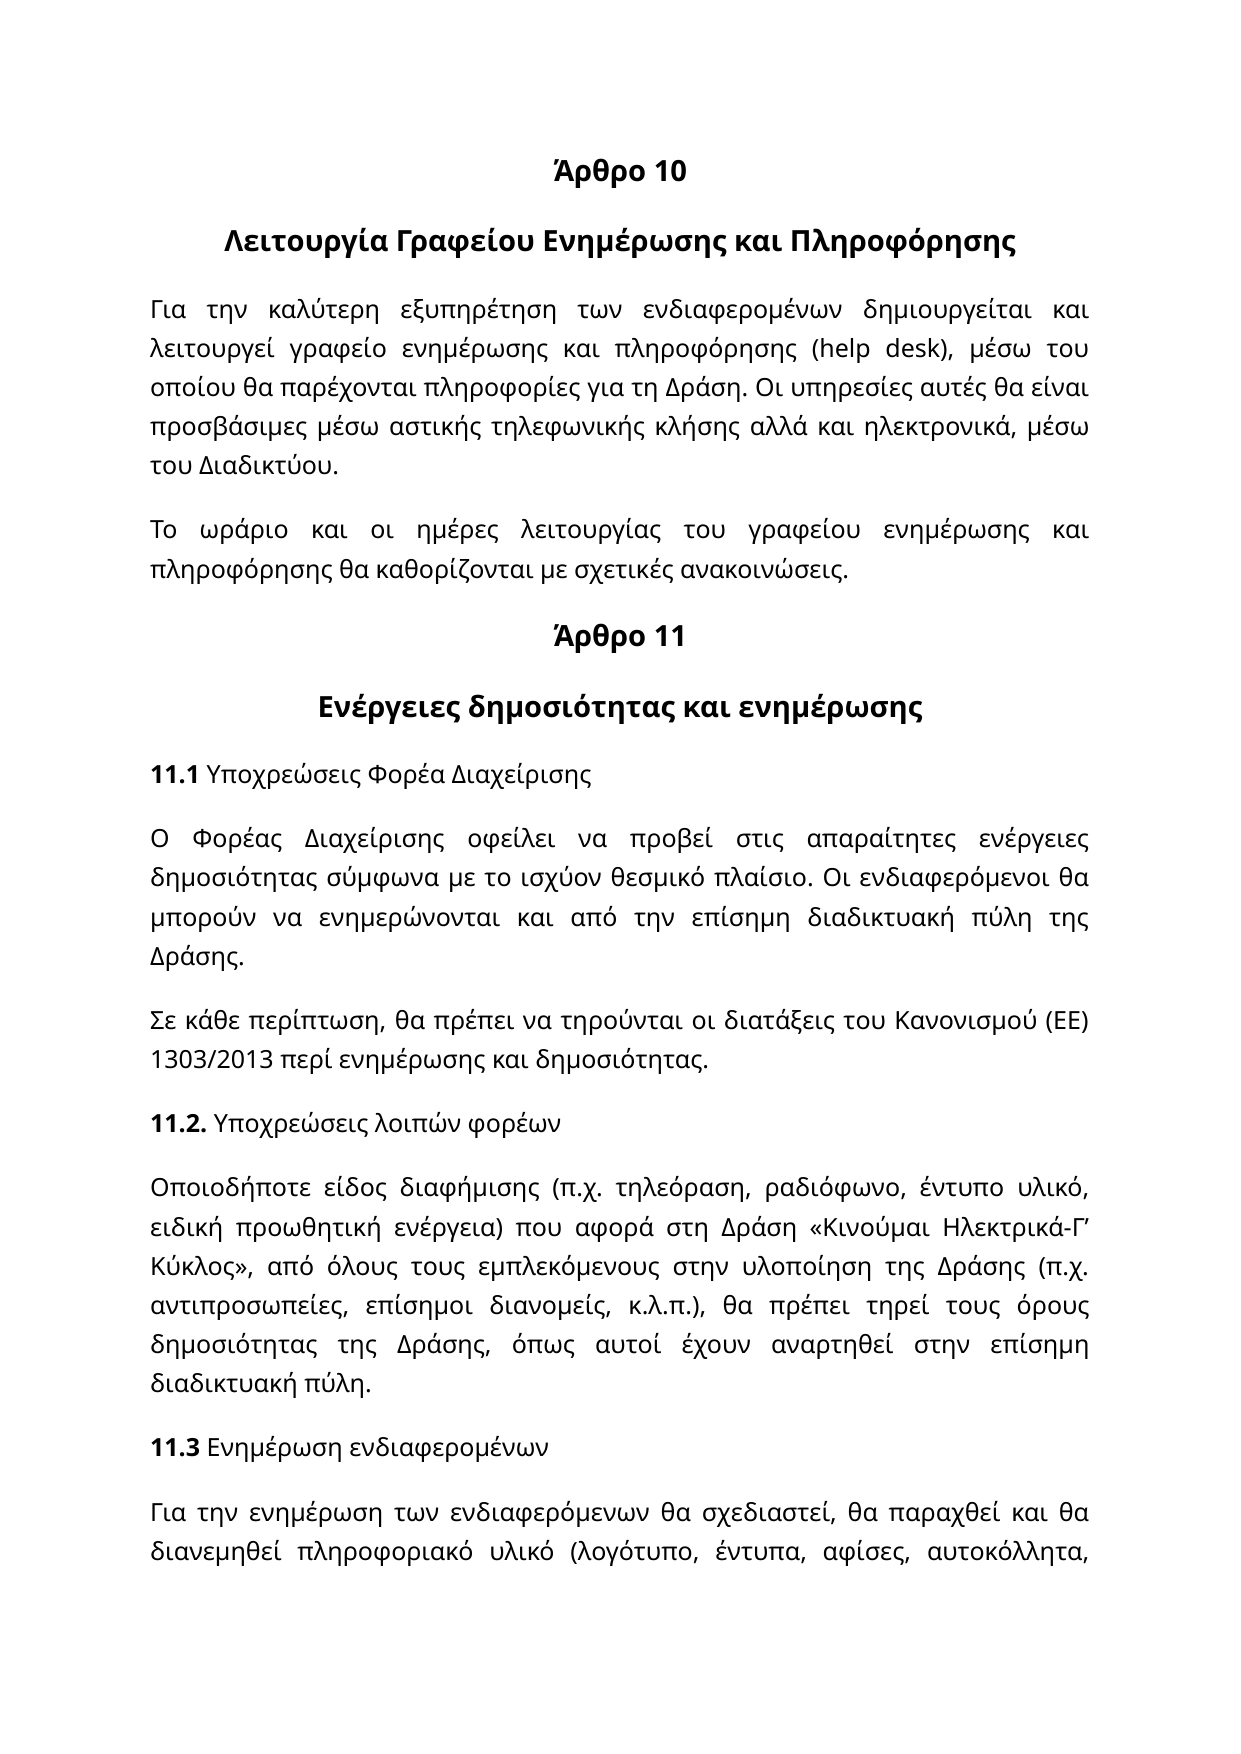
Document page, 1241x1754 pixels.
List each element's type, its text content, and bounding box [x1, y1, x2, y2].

text 11.3 Ενημέρωση ενδιαφερομένων [150, 1430, 1090, 1464]
subtitle Άρθρο 11 [150, 615, 1090, 655]
text Οποιοδήποτε είδος διαφήμισης (π.χ. τηλεόραση, ραδιόφωνο, έντυπο υλικό, ειδική προωθητική ενέργεια) που αφορά στη Δράση «Κινούμαι Ηλεκτρικά-Γ’ Κύκλος», από όλους τους εμπλεκόμενους στην υλοποίηση της Δράσης (π.χ. αντιπροσωπείες, επίσημοι διανομείς, κ.λ.π.), θα πρέπει τηρεί τους όρους δημοσιότητας της Δράσης, όπως αυτοί έχουν αναρτηθεί στην επίσημη διαδικτυακή πύλη. [150, 1170, 1090, 1400]
text Για την καλύτερη εξυπηρέτηση των ενδιαφερομένων δημιουργείται και λειτουργεί γραφείο ενημέρωσης και πληροφόρησης (help desk), μέσω του οποίου θα παρέχονται πληροφορίες για τη Δράση. Οι υπηρεσίες αυτές θα είναι προσβάσιμες μέσω αστικής τηλεφωνικής κλήσης αλλά και ηλεκτρονικά, μέσω του Διαδικτύου. [150, 291, 1090, 482]
text Για την ενημέρωση των ενδιαφερόμενων θα σχεδιαστεί, θα παραχθεί και θα διανεμηθεί πληροφοριακό υλικό (λογότυπο, έντυπα, αφίσες, αυτοκόλλητα, [150, 1494, 1090, 1567]
text Σε κάθε περίπτωση, θα πρέπει να τηρούνται οι διατάξεις του Κανονισμού (ΕΕ) 1303/2013 περί ενημέρωσης και δημοσιότητας. [150, 1002, 1090, 1076]
subtitle Άρθρο 10 [150, 150, 1090, 190]
text Ο Φορέας Διαχείρισης οφείλει να προβεί στις απαραίτητες ενέργειες δημοσιότητας σύμφωνα με το ισχύον θεσμικό πλαίσιο. Οι ενδιαφερόμενοι θα μπορούν να ενημερώνονται και από την επίσημη διαδικτυακή πύλη της Δράσης. [150, 821, 1090, 972]
text Το ωράριο και οι ημέρες λειτουργίας του γραφείου ενημέρωσης και πληροφόρησης θα καθορίζονται με σχετικές ανακοινώσεις. [150, 512, 1090, 585]
subtitle Λειτουργία Γραφείου Ενημέρωσης και Πληροφόρησης [150, 221, 1090, 260]
text 11.2. Υποχρεώσεις λοιπών φορέων [150, 1106, 1090, 1140]
text 11.1 Υποχρεώσεις Φορέα Διαχείρισης [150, 757, 1090, 791]
subtitle Ενέργειες δημοσιότητας και ενημέρωσης [150, 686, 1090, 726]
